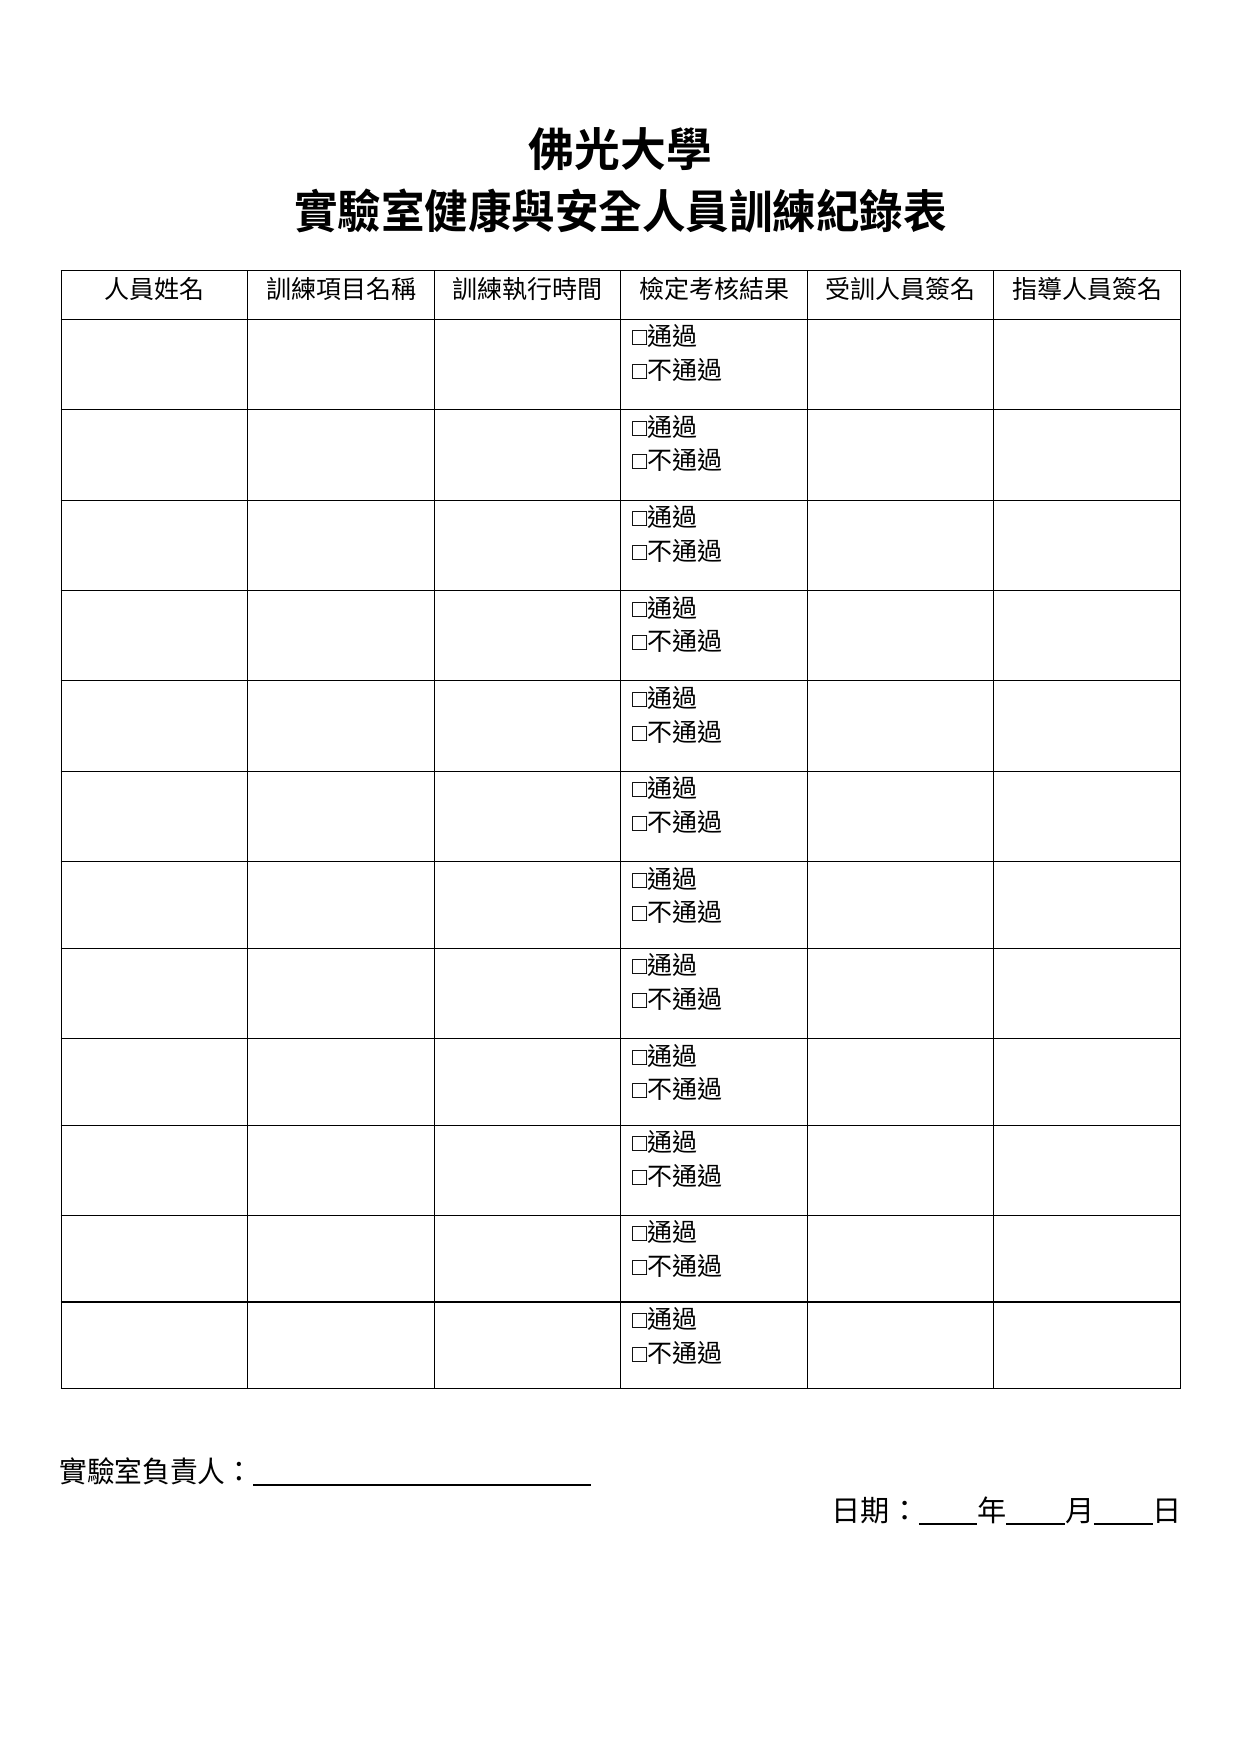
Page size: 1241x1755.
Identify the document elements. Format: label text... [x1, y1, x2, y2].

table_header 受訓人員簽名 [808, 271, 993, 319]
table_cell [808, 591, 993, 680]
table_cell [248, 1216, 434, 1301]
table_cell [248, 1303, 434, 1388]
table_cell [435, 681, 620, 771]
table_cell [248, 410, 434, 499]
table_cell [62, 410, 247, 499]
table_cell □通過 □不通過 [621, 1039, 807, 1124]
table_cell [248, 949, 434, 1038]
table_cell [62, 320, 247, 409]
table_cell [248, 681, 434, 771]
table_cell □通過 □不通過 [621, 410, 807, 499]
table_cell [435, 949, 620, 1038]
table_cell [62, 1216, 247, 1301]
table_header 指導人員簽名 [994, 271, 1180, 319]
table_cell [62, 501, 247, 590]
table_cell [435, 1126, 620, 1215]
table_cell □通過 □不通過 [621, 949, 807, 1038]
table_cell [62, 1303, 247, 1388]
table_cell [994, 949, 1180, 1038]
table_cell [435, 320, 620, 409]
table_cell [62, 949, 247, 1038]
table_cell □通過 □不通過 [621, 681, 807, 771]
table_header 訓練項目名稱 [248, 271, 434, 319]
table_cell [435, 410, 620, 499]
table_cell □通過 □不通過 [621, 501, 807, 590]
table_cell [808, 1039, 993, 1124]
table_cell [62, 862, 247, 948]
table_cell [248, 1126, 434, 1215]
table_cell [808, 1303, 993, 1388]
table_header 訓練執行時間 [435, 271, 620, 319]
table_cell □通過 □不通過 [621, 862, 807, 948]
table_cell [435, 1039, 620, 1124]
table_cell [435, 501, 620, 590]
table_cell □通過 □不通過 [621, 1126, 807, 1215]
table_cell □通過 □不通過 [621, 772, 807, 861]
table_cell [994, 862, 1180, 948]
table_cell [248, 320, 434, 409]
table_cell □通過 □不通過 [621, 1303, 807, 1388]
table_cell [435, 862, 620, 948]
table_cell [808, 501, 993, 590]
table_cell [808, 320, 993, 409]
table_cell [248, 1039, 434, 1124]
text 實驗室負責人： [59, 1451, 1193, 1490]
table_cell [994, 410, 1180, 499]
table_cell [248, 772, 434, 861]
table_cell □通過 □不通過 [621, 591, 807, 680]
table_cell [62, 681, 247, 771]
text 實驗室健康與安全人員訓練紀錄表 [291, 179, 949, 241]
table_cell [994, 681, 1180, 771]
text 日期： 年 月 日 [831, 1490, 1193, 1529]
table_cell [808, 772, 993, 861]
table_cell □通過 □不通過 [621, 320, 807, 409]
table_cell [994, 320, 1180, 409]
table_cell [435, 772, 620, 861]
table_cell [994, 501, 1180, 590]
table_cell [994, 1216, 1180, 1301]
table_cell [808, 949, 993, 1038]
table_cell [248, 862, 434, 948]
table_cell [808, 1216, 993, 1301]
text 佛光大學 [291, 119, 949, 179]
table_cell [435, 1303, 620, 1388]
table_cell [435, 591, 620, 680]
table_cell [248, 591, 434, 680]
table_cell [248, 501, 434, 590]
table_cell [994, 591, 1180, 680]
table_cell [62, 772, 247, 861]
table_cell [62, 1126, 247, 1215]
table_cell [994, 1126, 1180, 1215]
table_cell [808, 681, 993, 771]
table_header 人員姓名 [62, 271, 247, 319]
table_header 檢定考核結果 [621, 271, 807, 319]
table_cell [994, 772, 1180, 861]
table_cell [808, 1126, 993, 1215]
table_cell [808, 410, 993, 499]
table_cell [62, 1039, 247, 1124]
table_cell [994, 1039, 1180, 1124]
table_cell [808, 862, 993, 948]
table_cell [62, 591, 247, 680]
table_cell □通過 □不通過 [621, 1216, 807, 1301]
table_cell [994, 1303, 1180, 1388]
table_cell [435, 1216, 620, 1301]
